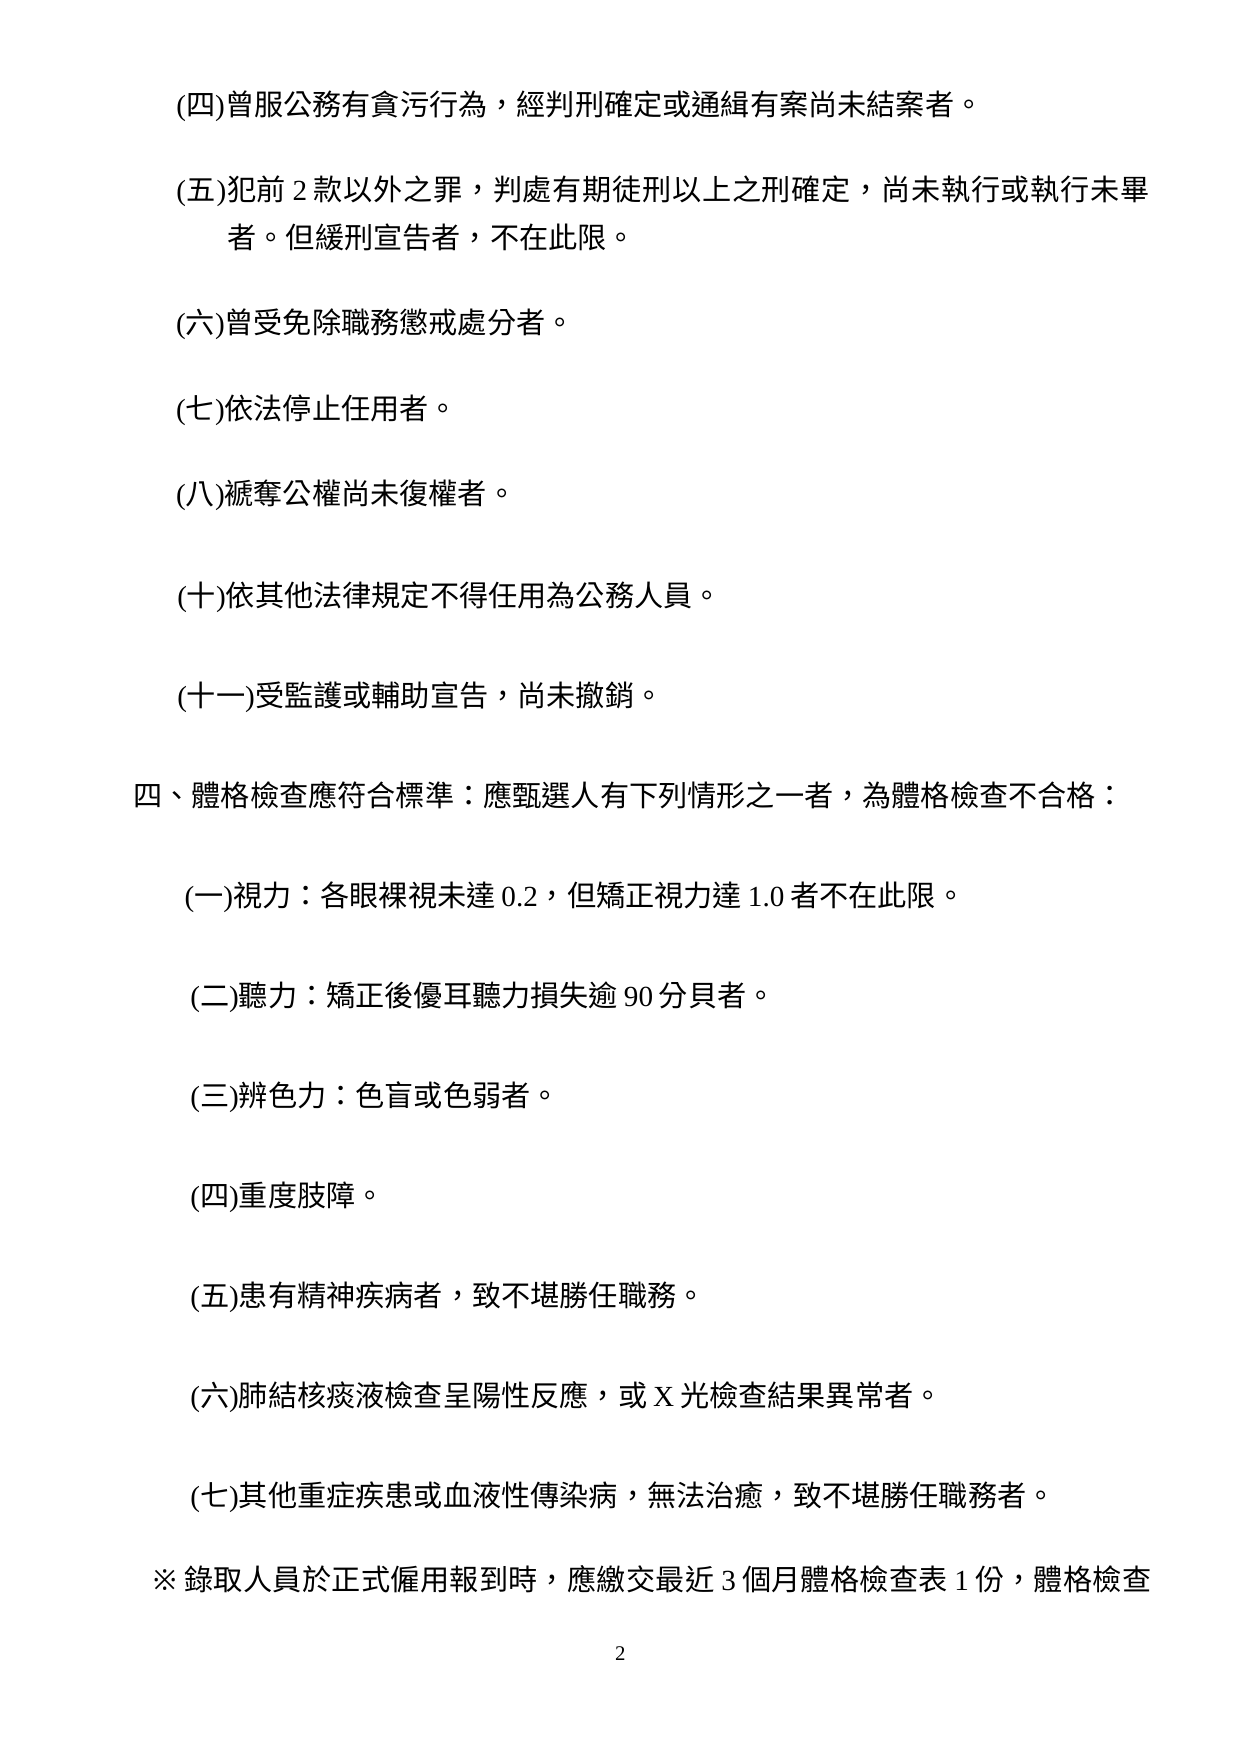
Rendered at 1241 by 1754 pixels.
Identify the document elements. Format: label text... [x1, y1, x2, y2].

text ※ 錄取人員於正式僱用報到時，應繳交最近3個月體格檢查表1份，體格檢查 [122, 1552, 1152, 1600]
text (六)肺結核痰液檢查呈陽性反應，或X光檢查結果異常者。 [161, 1352, 1152, 1414]
text (三)辨色力：色盲或色弱者。 [161, 1052, 1152, 1114]
text (四)曾服公務有貪污行為，經判刑確定或通緝有案尚未結案者。 [176, 77, 1152, 125]
text (七)依法停止任用者。 [147, 381, 1152, 429]
text (四)重度肢障。 [161, 1152, 1152, 1214]
text (五)患有精神疾病者，致不堪勝任職務。 [161, 1252, 1152, 1314]
text (十)依其他法律規定不得任用為公務人員。 [89, 552, 1152, 614]
text (十一)受監護或輔助宣告，尚未撤銷。 [89, 652, 1152, 714]
text 四、體格檢查應符合標準：應甄選人有下列情形之一者，為體格檢查不合格： [133, 752, 1152, 814]
text (七)其他重症疾患或血液性傳染病，無法治癒，致不堪勝任職務者。 [161, 1452, 1152, 1514]
text (八)褫奪公權尚未復權者。 [147, 466, 1152, 514]
text (二)聽力：矯正後優耳聽力損失逾90分貝者。 [161, 952, 1152, 1014]
text (五)犯前2款以外之罪，判處有期徒刑以上之刑確定，尚未執行或執行未畢者。但緩刑宣告者，不在此限。 [176, 162, 1152, 258]
text (六)曾受免除職務懲戒處分者。 [147, 296, 1152, 343]
text (一)視力：各眼裸視未達0.2，但矯正視力達1.0者不在此限。 [89, 852, 1152, 914]
